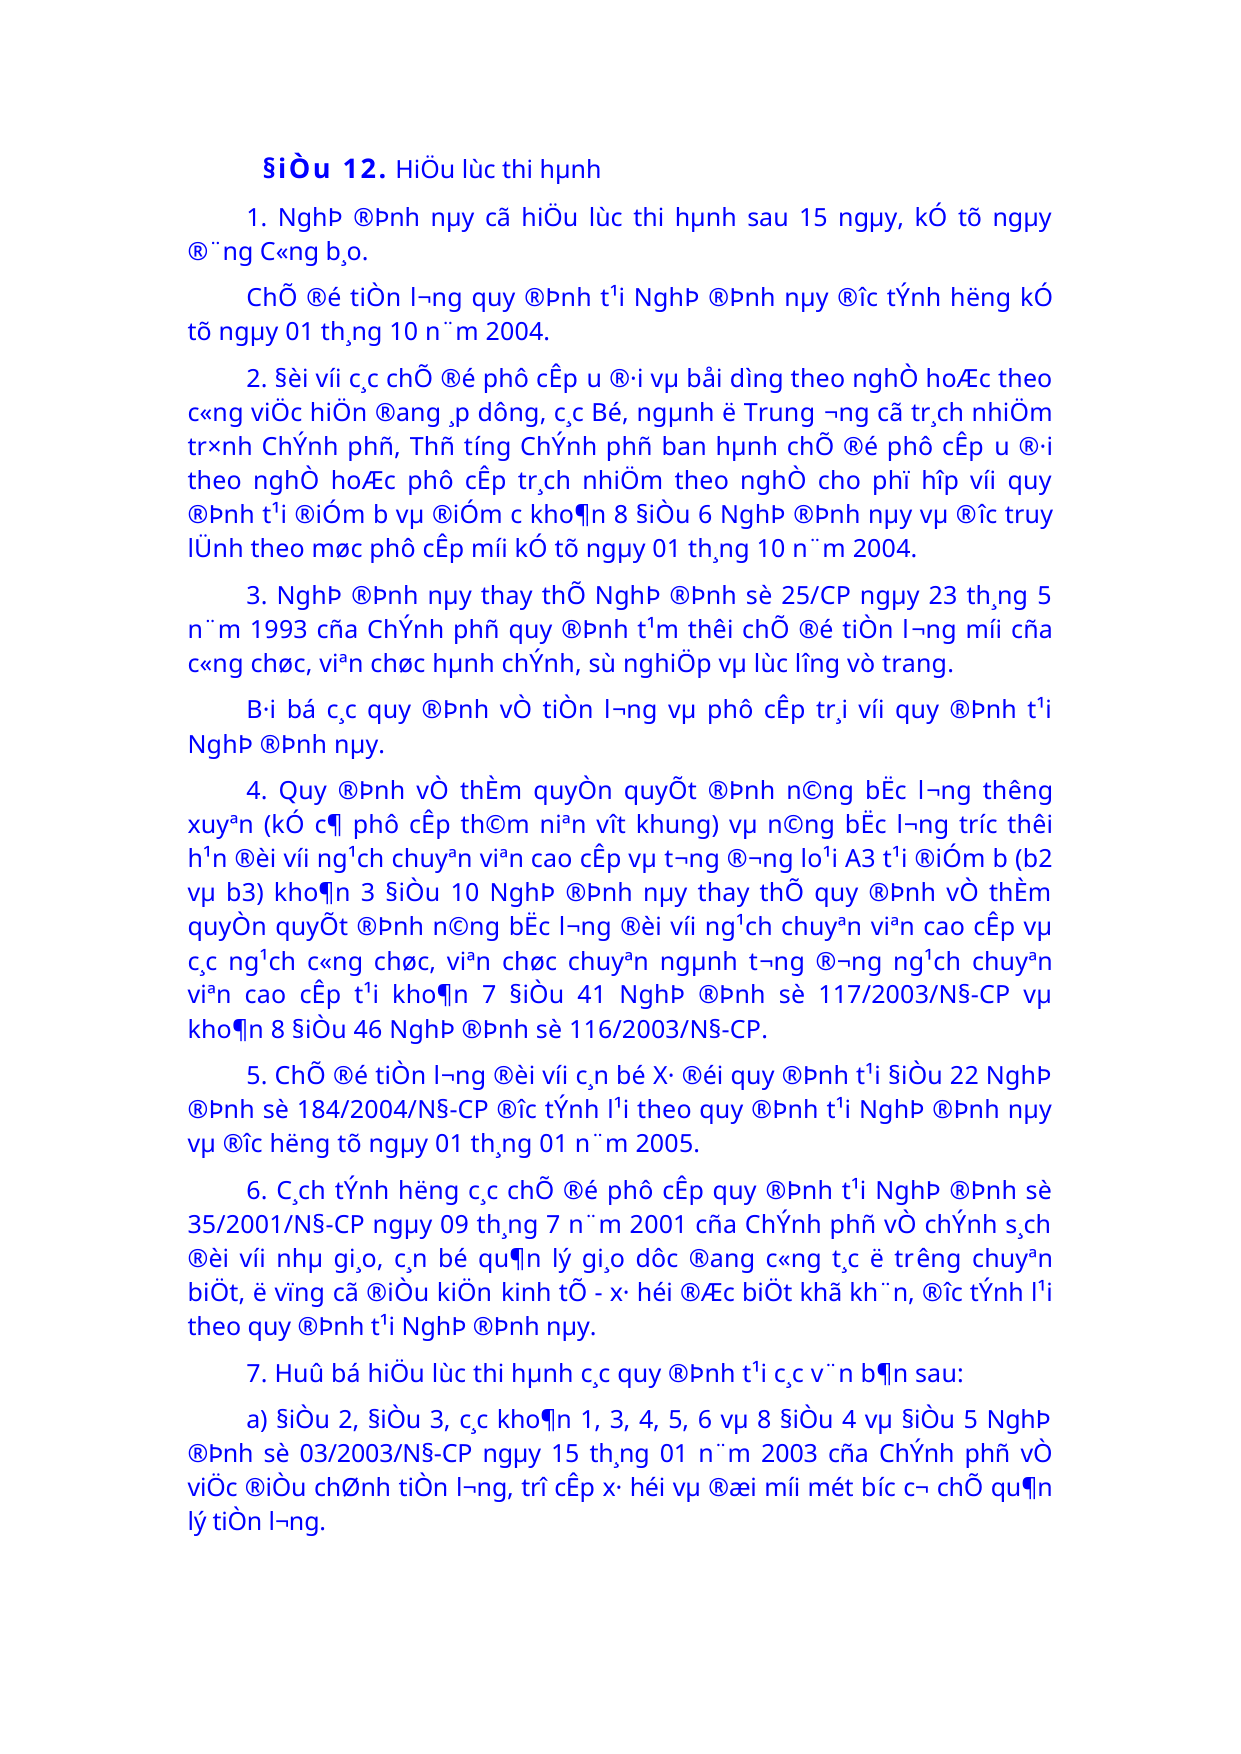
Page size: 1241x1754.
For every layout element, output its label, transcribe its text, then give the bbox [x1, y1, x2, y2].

text §iÒu 12. HiÖu lùc thi hµnh [187, 150, 1053, 187]
text 5. ChÕ ®é tiÒn l­¬ng ®èi víi c¸n bé X· ®éi quy ®Þnh t¹i §iÒu 22 NghÞ ®Þnh sè 184/2004/N§-CP ®­îc tÝnh l¹i theo quy ®Þnh t¹i NghÞ ®Þnh nµy vµ ®­îc h­ëng tõ ngµy 01 th¸ng 01 n¨m 2005. [187, 1058, 1053, 1160]
text 7. Huû bá hiÖu lùc thi hµnh c¸c quy ®Þnh t¹i c¸c v¨n b¶n sau: [187, 1355, 1053, 1389]
text B·i bá c¸c quy ®Þnh vÒ tiÒn l­¬ng vµ phô cÊp tr¸i víi quy ®Þnh t¹i NghÞ ®Þnh nµy. [187, 692, 1053, 760]
text a) §iÒu 2, §iÒu 3, c¸c kho¶n 1, 3, 4, 5, 6 vµ 8 §iÒu 4 vµ §iÒu 5 NghÞ ®Þnh sè 03/2003/N§-CP ngµy 15 th¸ng 01 n¨m 2003 cña ChÝnh phñ vÒ viÖc ®iÒu chØnh tiÒn l­¬ng, trî cÊp x· héi vµ ®æi míi mét b­íc c¬ chÕ qu¶n lý tiÒn l­¬ng. [187, 1402, 1053, 1538]
text 2. §èi víi c¸c chÕ ®é phô cÊp ­u ®·i vµ båi d­ìng theo nghÒ hoÆc theo c«ng viÖc hiÖn ®ang ¸p dông, c¸c Bé, ngµnh ë Trung ­¬ng cã tr¸ch nhiÖm tr×nh ChÝnh phñ, Thñ t­íng ChÝnh phñ ban hµnh chÕ ®é phô cÊp ­u ®·i theo nghÒ hoÆc phô cÊp tr¸ch nhiÖm theo nghÒ cho phï hîp víi quy ®Þnh t¹i ®iÓm b vµ ®iÓm c kho¶n 8 §iÒu 6 NghÞ ®Þnh nµy vµ ®­îc truy lÜnh theo møc phô cÊp míi kÓ tõ ngµy 01 th¸ng 10 n¨m 2004. [187, 361, 1053, 565]
text 4. Quy ®Þnh vÒ thÈm quyÒn quyÕt ®Þnh n©ng bËc l­¬ng th­êng xuyªn (kÓ c¶ phô cÊp th©m niªn v­ît khung) vµ n©ng bËc l­¬ng tr­íc thêi h¹n ®èi víi ng¹ch chuyªn viªn cao cÊp vµ t­¬ng ®­¬ng lo¹i A3 t¹i ®iÓm b (b2 vµ b3) kho¶n 3 §iÒu 10 NghÞ ®Þnh nµy thay thÕ quy ®Þnh vÒ thÈm quyÒn quyÕt ®Þnh n©ng bËc l­¬ng ®èi víi ng¹ch chuyªn viªn cao cÊp vµ c¸c ng¹ch c«ng chøc, viªn chøc chuyªn ngµnh t­¬ng ®­¬ng ng¹ch chuyªn viªn cao cÊp t¹i kho¶n 7 §iÒu 41 NghÞ ®Þnh sè 117/2003/N§-CP vµ kho¶n 8 §iÒu 46 NghÞ ®Þnh sè 116/2003/N§-CP. [187, 773, 1053, 1045]
text ChÕ ®é tiÒn l­¬ng quy ®Þnh t¹i NghÞ ®Þnh nµy ®­îc tÝnh h­ëng kÓ tõ ngµy 01 th¸ng 10 n¨m 2004. [187, 280, 1053, 348]
text 3. NghÞ ®Þnh nµy thay thÕ NghÞ ®Þnh sè 25/CP ngµy 23 th¸ng 5 n¨m 1993 cña ChÝnh phñ quy ®Þnh t¹m thêi chÕ ®é tiÒn l­¬ng míi cña c«ng chøc, viªn chøc hµnh chÝnh, sù nghiÖp vµ lùc l­îng vò trang. [187, 577, 1053, 680]
text 6. C¸ch tÝnh h­ëng c¸c chÕ ®é phô cÊp quy ®Þnh t¹i NghÞ ®Þnh sè 35/2001/N§-CP ngµy 09 th¸ng 7 n¨m 2001 cña ChÝnh phñ vÒ chÝnh s¸ch ®èi víi nhµ gi¸o, c¸n bé qu¶n lý gi¸o dôc ®ang c«ng t¸c ë tr­êng chuyªn biÖt, ë vïng cã ®iÒu kiÖn kinh tÕ - x· héi ®Æc biÖt khã kh¨n, ®­îc tÝnh l¹i theo quy ®Þnh t¹i NghÞ ®Þnh nµy. [187, 1172, 1053, 1343]
text 1. NghÞ ®Þnh nµy cã hiÖu lùc thi hµnh sau 15 ngµy, kÓ tõ ngµy ®¨ng C«ng b¸o. [187, 199, 1053, 267]
